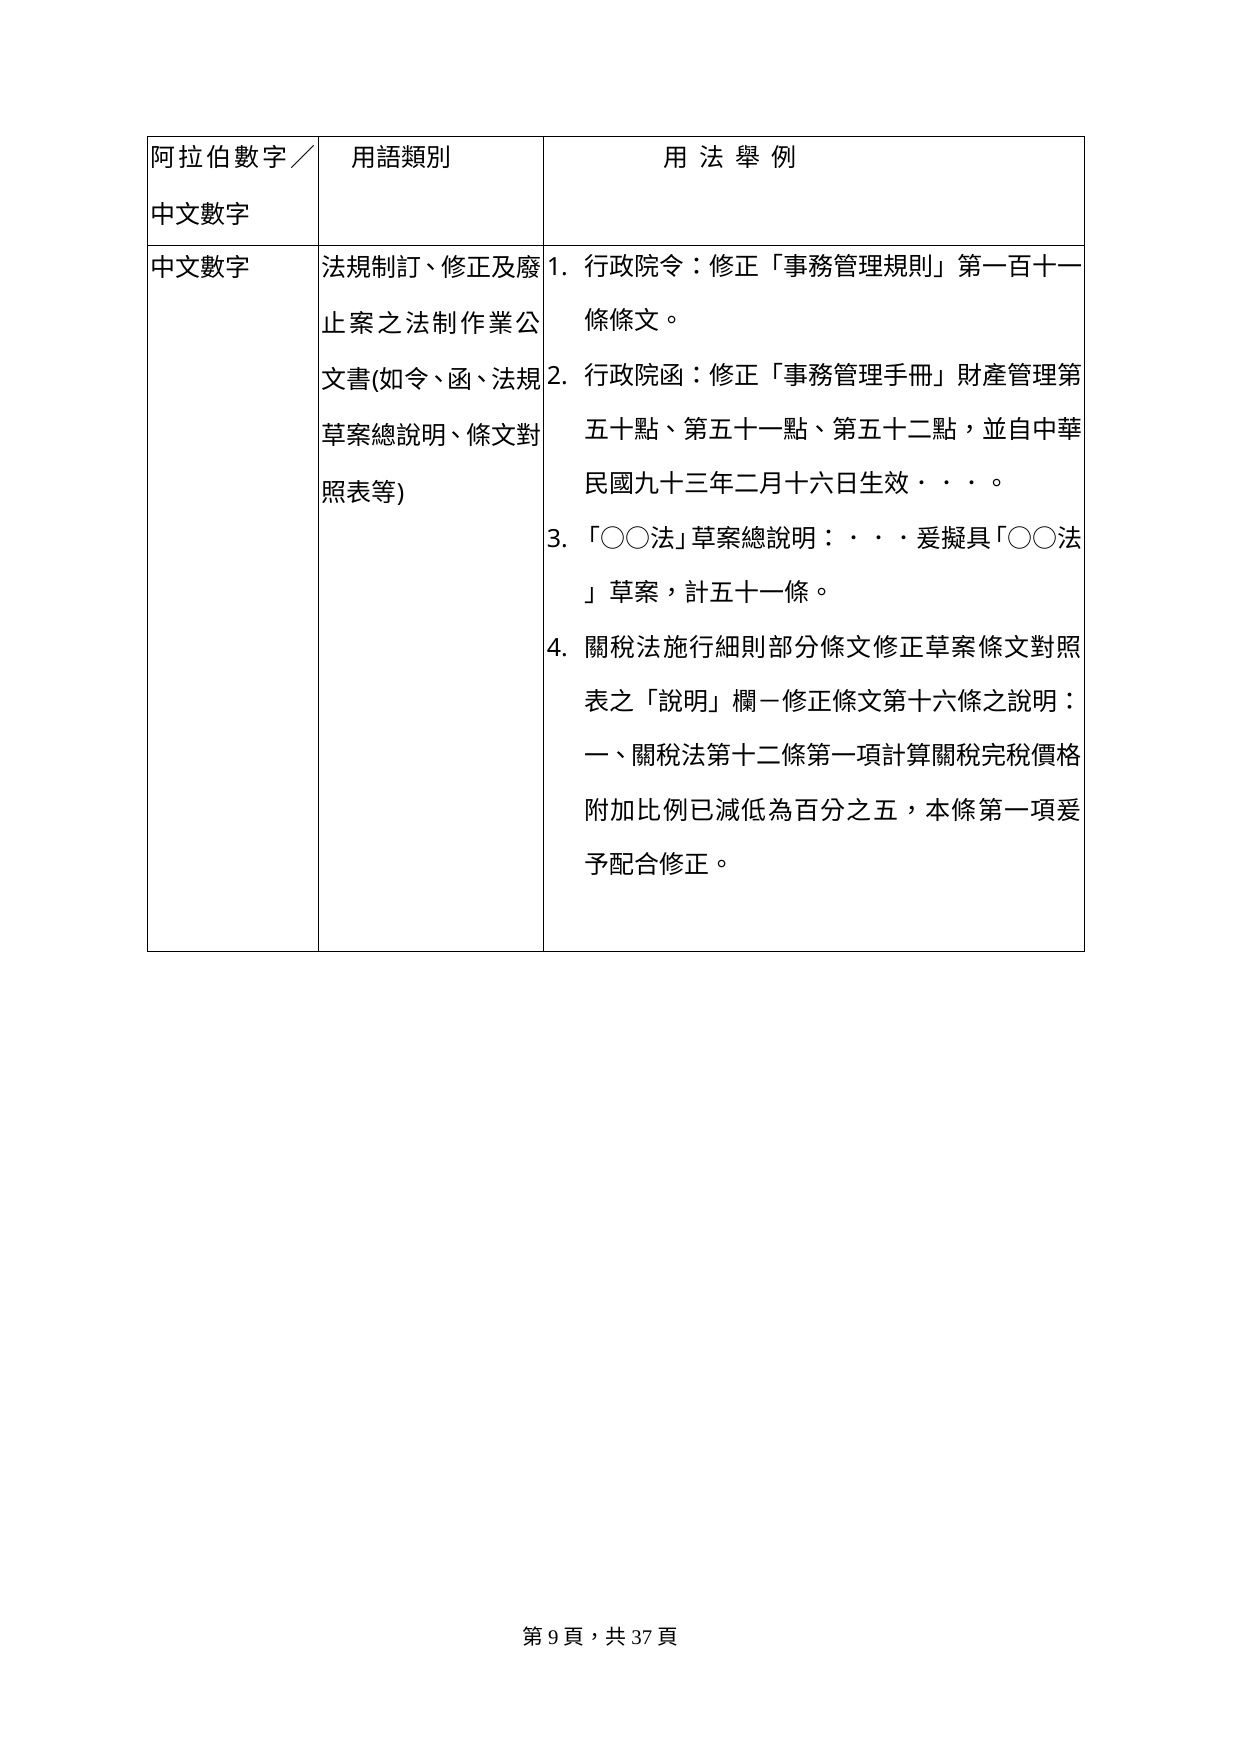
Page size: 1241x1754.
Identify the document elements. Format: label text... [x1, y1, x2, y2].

table_cell 行政院令：修正「事務管理規則」第一百十一條條文。 行政院函：修正「事務管理手冊」財產管理第五十點、第五十一點、第五十二點，並自中華民國九十三年二月十六日生效．．．。 「○○法」草案總說明：．．．爰擬具「○○法」草案，計五十一條。 關稅法施行細則部分條文修正草案條文對照表之「說明」欄－修正條文第十六條之說明：一、關稅法第十二條第一項計算關稅完稅價格附加比例已減低為百分之五，本條第一項爰予配合修正。 [544, 246, 1084, 951]
table_cell 中文數字 [148, 246, 318, 951]
table_header 用 法 舉 例 [544, 137, 1084, 245]
table_header 用語類別 [319, 137, 543, 245]
table_header 阿拉伯數字／中文數字 [148, 137, 318, 245]
table_cell 法規制訂、修正及廢止案之法制作業公文書(如令、函、法規草案總說明、條文對照表等) [319, 246, 543, 951]
